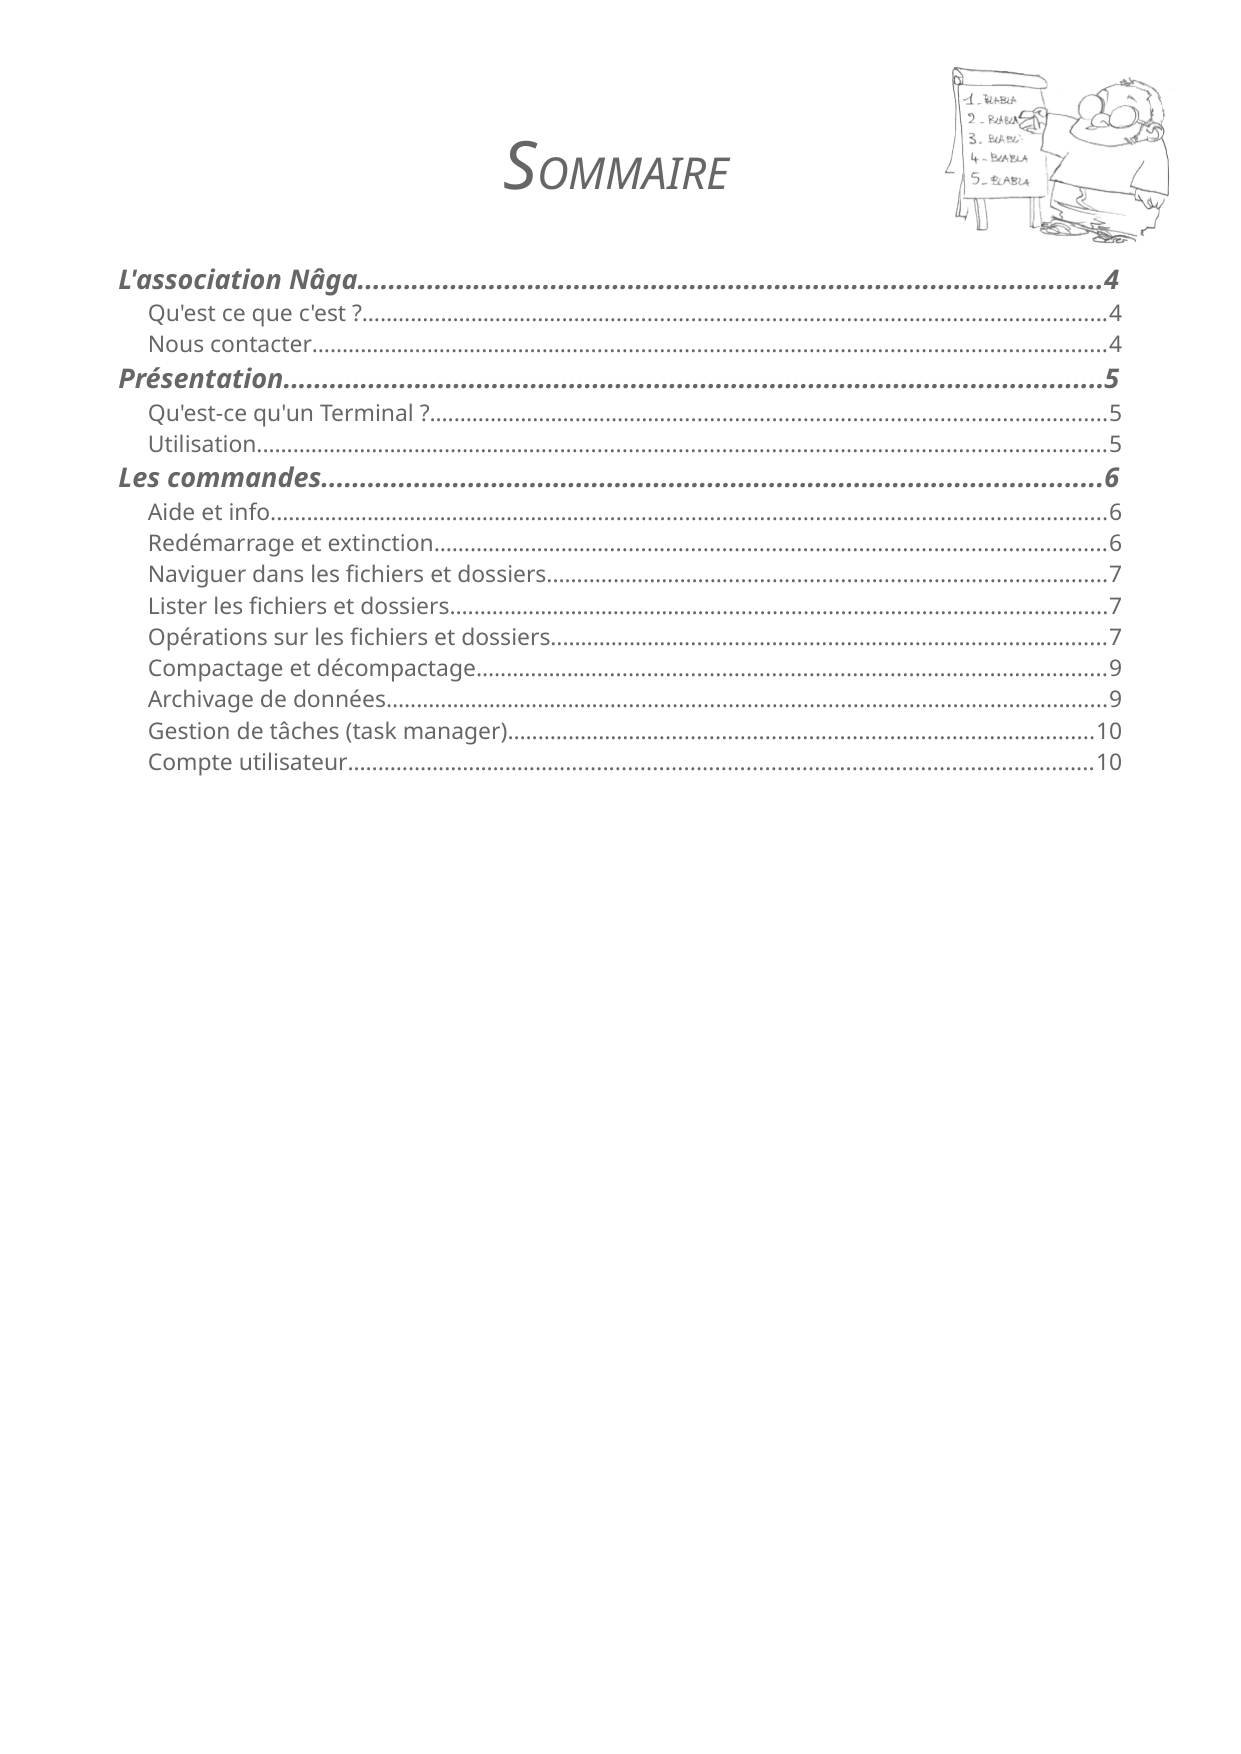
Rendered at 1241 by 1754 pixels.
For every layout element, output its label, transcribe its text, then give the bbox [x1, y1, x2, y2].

text Utilisation 5 [148, 428, 1122, 459]
text Présentation 5 [118, 359, 1122, 396]
text Opérations sur les fichiers et dossiers 7 [148, 621, 1122, 652]
text Naviguer dans les fichiers et dossiers 7 [148, 558, 1122, 589]
text Redémarrage et extinction 6 [148, 527, 1122, 558]
picture [931, 23, 1182, 274]
text Nous contacter 4 [148, 328, 1122, 359]
text L'association Nâga 4 [118, 260, 1122, 297]
text Qu'est ce que c'est ? 4 [148, 297, 1122, 328]
text Compte utilisateur 10 [148, 746, 1122, 777]
text Lister les fichiers et dossiers 7 [148, 589, 1122, 621]
text Compactage et décompactage 9 [148, 652, 1122, 683]
text Les commandes 6 [118, 459, 1122, 496]
text Archivage de données 9 [148, 683, 1122, 714]
text Qu'est-ce qu'un Terminal ? 5 [148, 396, 1122, 428]
text Gestion de tâches (task manager) 10 [148, 714, 1122, 746]
text Sommaire [118, 118, 931, 209]
text Aide et info 6 [148, 496, 1122, 527]
